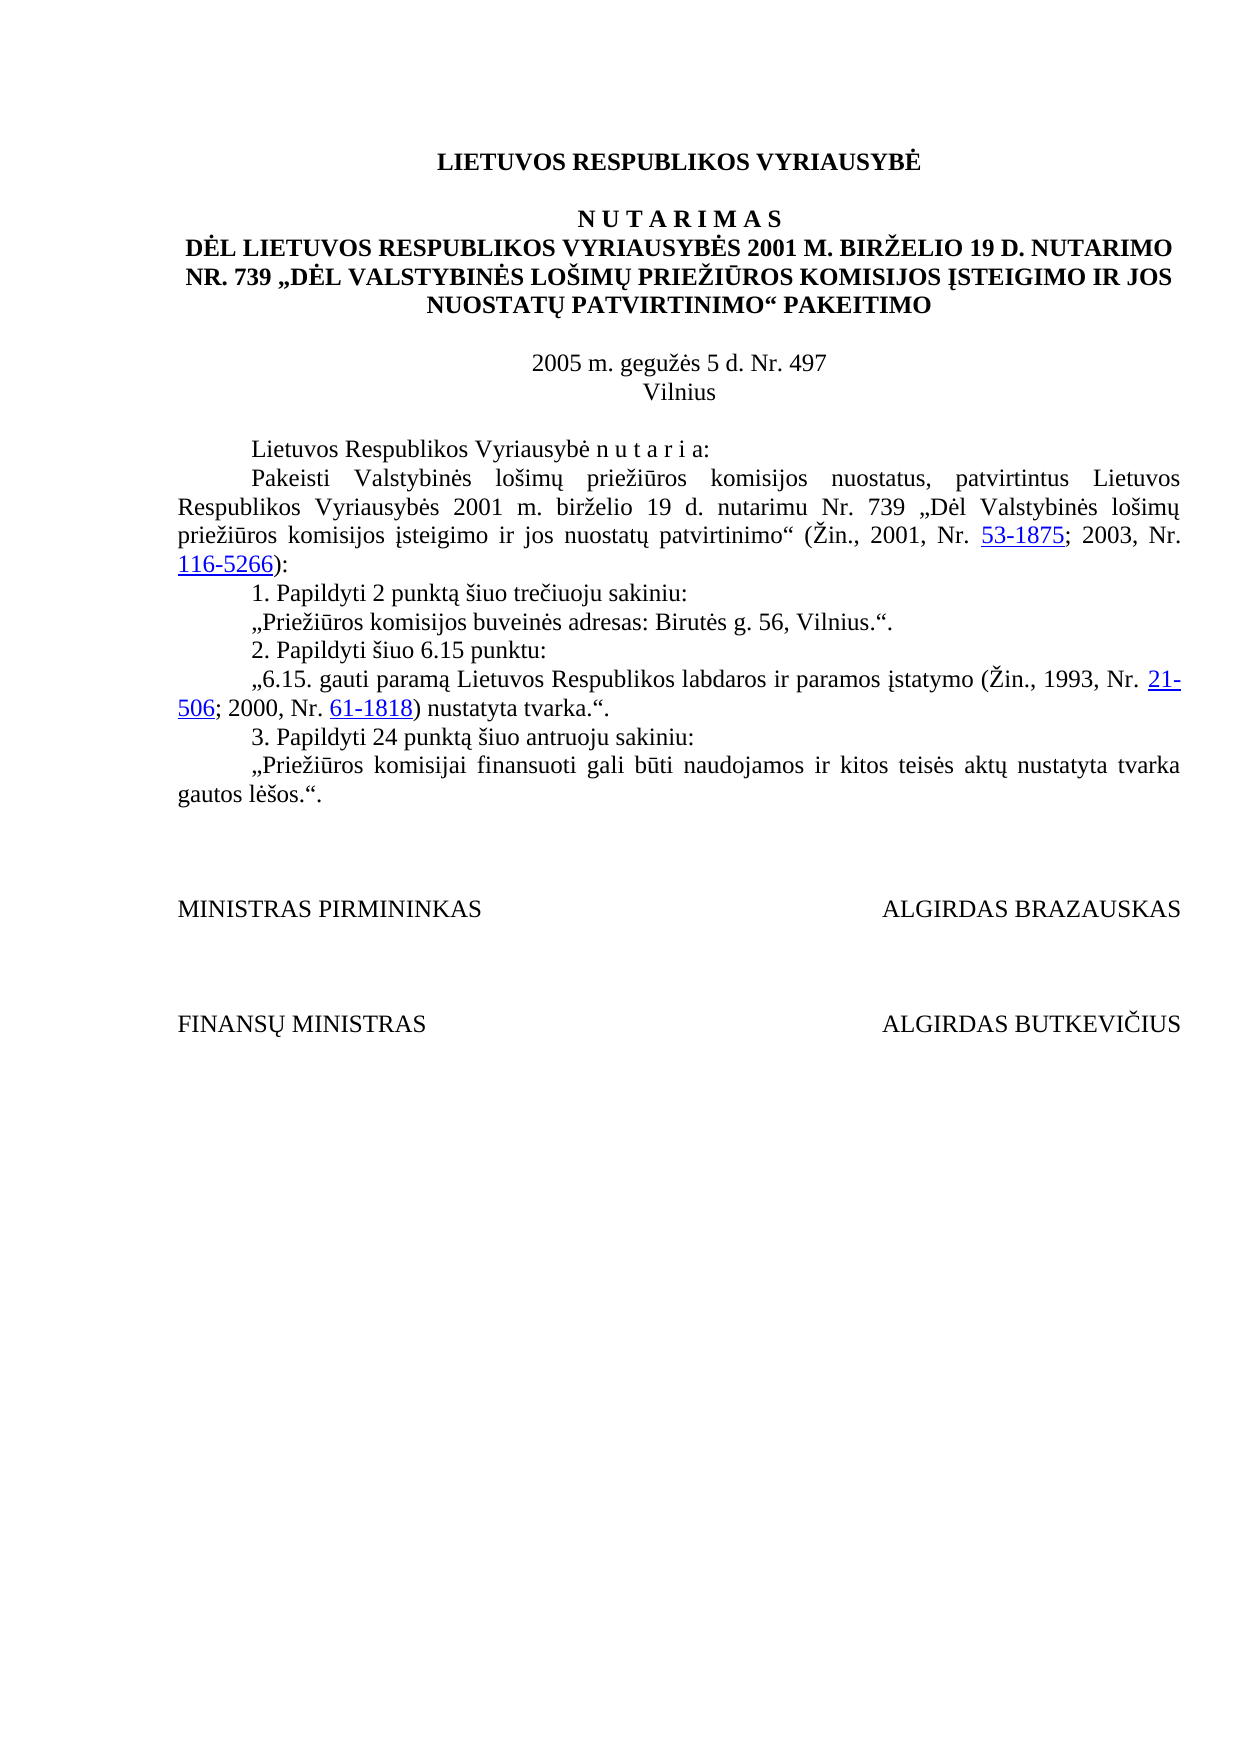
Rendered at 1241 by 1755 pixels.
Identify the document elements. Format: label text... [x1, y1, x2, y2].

text Pakeisti Valstybinės lošimų priežiūros komisijos nuostatus, patvirtintus Lietuvos Respublikos Vyriausybės 2001 m. birželio 19 d. nutarimu Nr. 739 „Dėl Valstybinės lošimų priežiūros komisijos įsteigimo ir jos nuostatų patvirtinimo“ (Žin., 2001, Nr. 53-1875; 2003, Nr. 116-5266): [177, 463, 1181, 578]
text N U T A R I M A S [177, 204, 1181, 233]
text „Priežiūros komisijai finansuoti gali būti naudojamos ir kitos teisės aktų nustatyta tvarka gautos lėšos.“. [177, 751, 1181, 808]
text LIETUVOS RESPUBLIKOS VYRIAUSYBĖ [177, 147, 1181, 176]
text DĖL LIETUVOS RESPUBLIKOS VYRIAUSYBĖS 2001 M. BIRŽELIO 19 D. NUTARIMO NR. 739 „DĖL VALSTYBINĖS LOŠIMŲ PRIEŽIŪROS KOMISIJOS ĮSTEIGIMO IR JOS NUOSTATŲ PATVIRTINIMO“ PAKEITIMO [177, 233, 1181, 319]
text Lietuvos Respublikos Vyriausybė nutaria: [177, 434, 1181, 463]
text 3. Papildyti 24 punktą šiuo antruoju sakiniu: [177, 722, 1181, 751]
text 1. Papildyti 2 punktą šiuo trečiuoju sakiniu: [177, 578, 1181, 607]
text Vilnius [177, 377, 1181, 406]
text „Priežiūros komisijos buveinės adresas: Birutės g. 56, Vilnius.“. [177, 607, 1181, 636]
text FINANSŲ MINISTRAS ALGIRDAS BUTKEVIČIUS [177, 1009, 1181, 1038]
text „6.15. gauti paramą Lietuvos Respublikos labdaros ir paramos įstatymo (Žin., 1993, Nr. 21-506; 2000, Nr. 61-1818) nustatyta tvarka.“. [177, 664, 1181, 722]
text MINISTRAS PIRMININKAS ALGIRDAS BRAZAUSKAS [177, 894, 1181, 923]
text 2005 m. gegužės 5 d. Nr. 497 [177, 348, 1181, 377]
text 2. Papildyti šiuo 6.15 punktu: [177, 636, 1181, 664]
